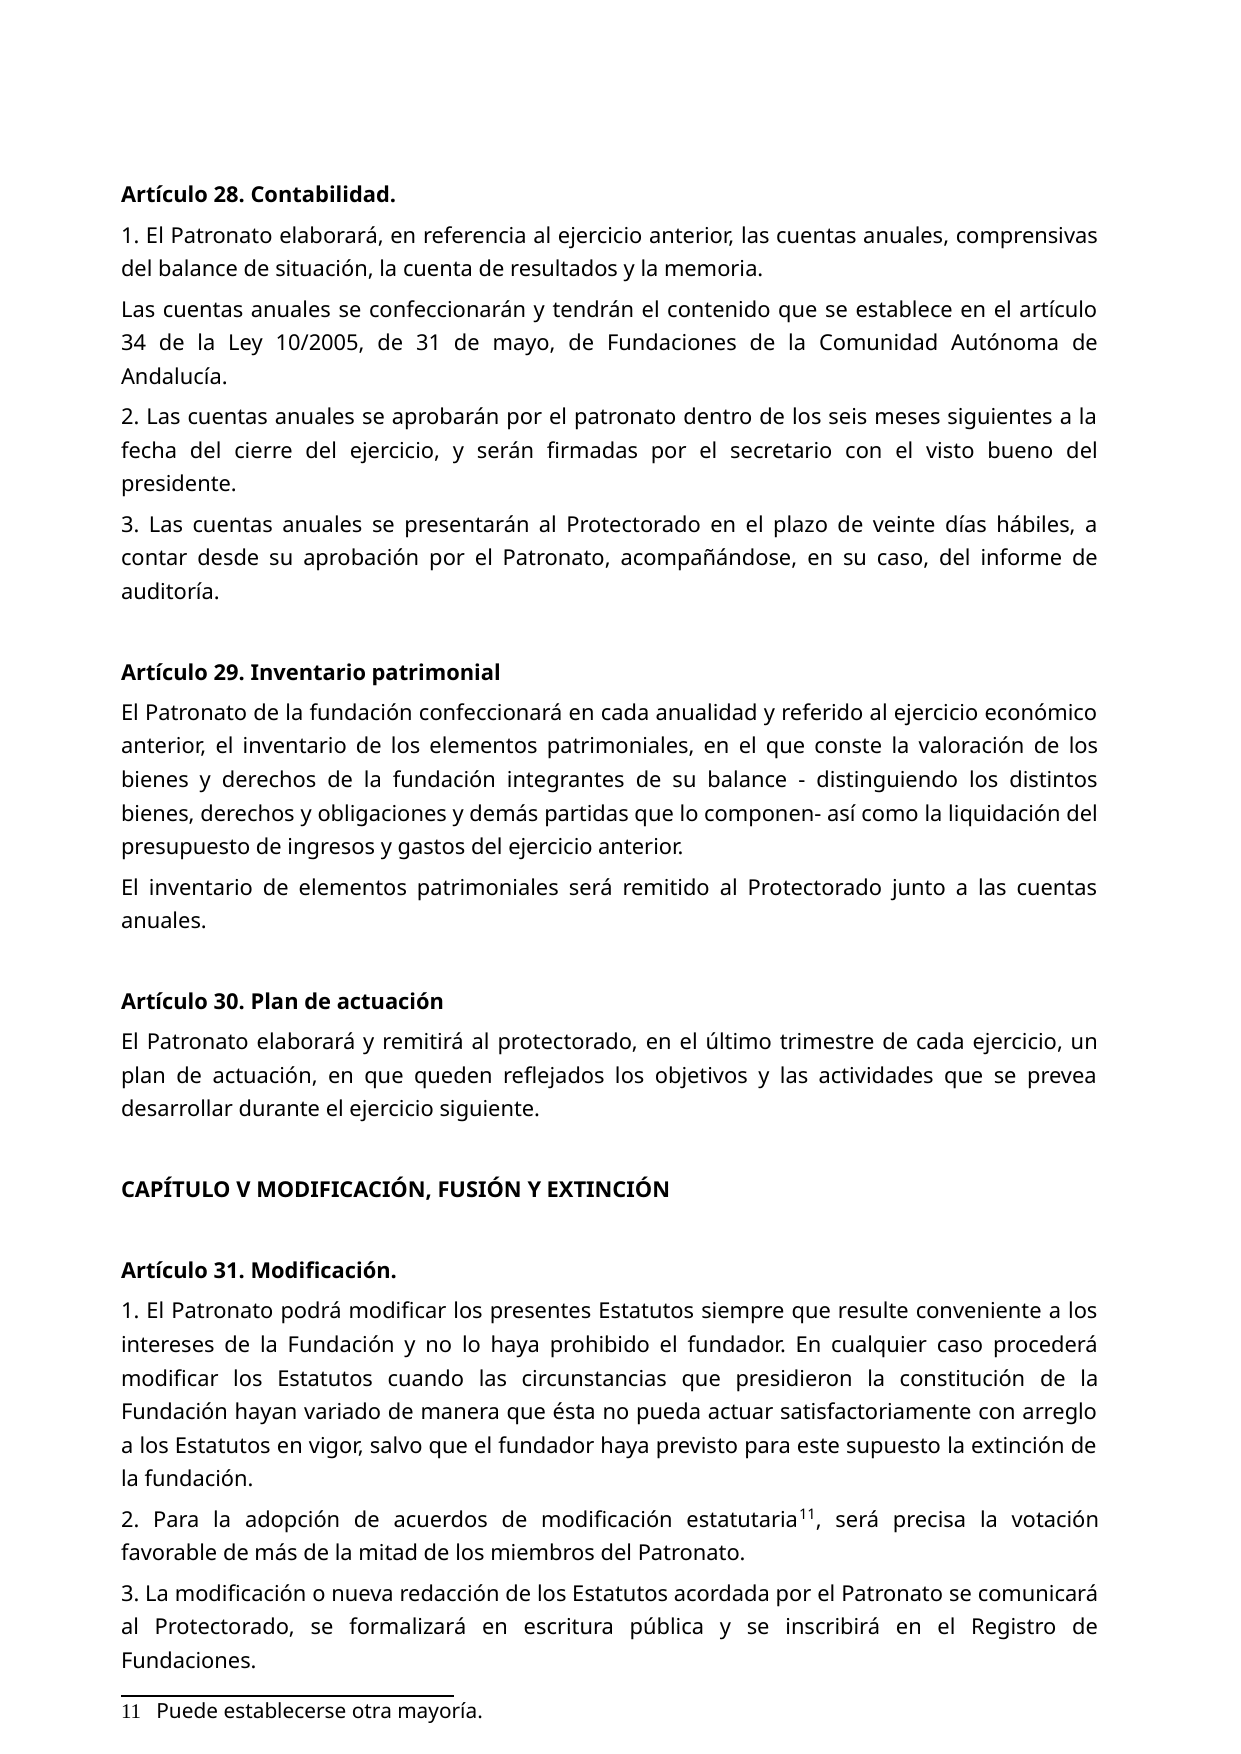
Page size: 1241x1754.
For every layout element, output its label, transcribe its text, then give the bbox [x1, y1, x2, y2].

text Artículo 31. Modificación. [121, 1252, 1099, 1285]
text El inventario de elementos patrimoniales será remitido al Protectorado junto a las cuentas anuales. [121, 868, 1099, 935]
text 2. Las cuentas anuales se aprobarán por el patronato dentro de los seis meses siguientes a la fecha del cierre del ejercicio, y serán firmadas por el secretario con el visto bueno del presidente. [121, 398, 1099, 498]
text El Patronato de la fundación confeccionará en cada anualidad y referido al ejercicio económico anterior, el inventario de los elementos patrimoniales, en el que conste la valoración de los bienes y derechos de la fundación integrantes de su balance - distinguiendo los distintos bienes, derechos y obligaciones y demás partidas que lo componen- así como la liquidación del presupuesto de ingresos y gastos del ejercicio anterior. [121, 693, 1099, 861]
text 3. La modificación o nueva redacción de los Estatutos acordada por el Patronato se comunicará al Protectorado, se formalizará en escritura pública y se inscribirá en el Registro de Fundaciones. [121, 1574, 1099, 1675]
text 3. Las cuentas anuales se presentarán al Protectorado en el plazo de veinte días hábiles, a contar desde su aprobación por el Patronato, acompañándose, en su caso, del informe de auditoría. [121, 505, 1099, 606]
text 1. El Patronato podrá modificar los presentes Estatutos siempre que resulte conveniente a los intereses de la Fundación y no lo haya prohibido el fundador. En cualquier caso procederá modificar los Estatutos cuando las circunstancias que presidieron la constitución de la Fundación hayan variado de manera que ésta no pueda actuar satisfactoriamente con arreglo a los Estatutos en vigor, salvo que el fundador haya previsto para este supuesto la extinción de la fundación. [121, 1292, 1099, 1493]
text El Patronato elaborará y remitirá al protectorado, en el último trimestre de cada ejercicio, un plan de actuación, en que queden reflejados los objetivos y las actividades que se prevea desarrollar durante el ejercicio siguiente. [121, 1023, 1099, 1123]
text Artículo 29. Inventario patrimonial [121, 653, 1099, 687]
text CAPÍTULO V MODIFICACIÓN, FUSIÓN Y EXTINCIÓN [121, 1171, 1099, 1204]
text 2. Para la adopción de acuerdos de modificación estatutaria, será precisa la votación favorable de más de la mitad de los miembros del Patronato. [121, 1500, 1099, 1567]
text Artículo 30. Plan de actuación [121, 982, 1099, 1016]
text Las cuentas anuales se confeccionarán y tendrán el contenido que se establece en el artículo 34 de la Ley 10/2005, de 31 de mayo, de Fundaciones de la Comunidad Autónoma de Andalucía. [121, 290, 1099, 391]
text 1. El Patronato elaborará, en referencia al ejercicio anterior, las cuentas anuales, comprensivas del balance de situación, la cuenta de resultados y la memoria. [121, 216, 1099, 283]
text Puede establecerse otra mayoría. [121, 1696, 1128, 1725]
text Artículo 28. Contabilidad. [121, 176, 1099, 209]
